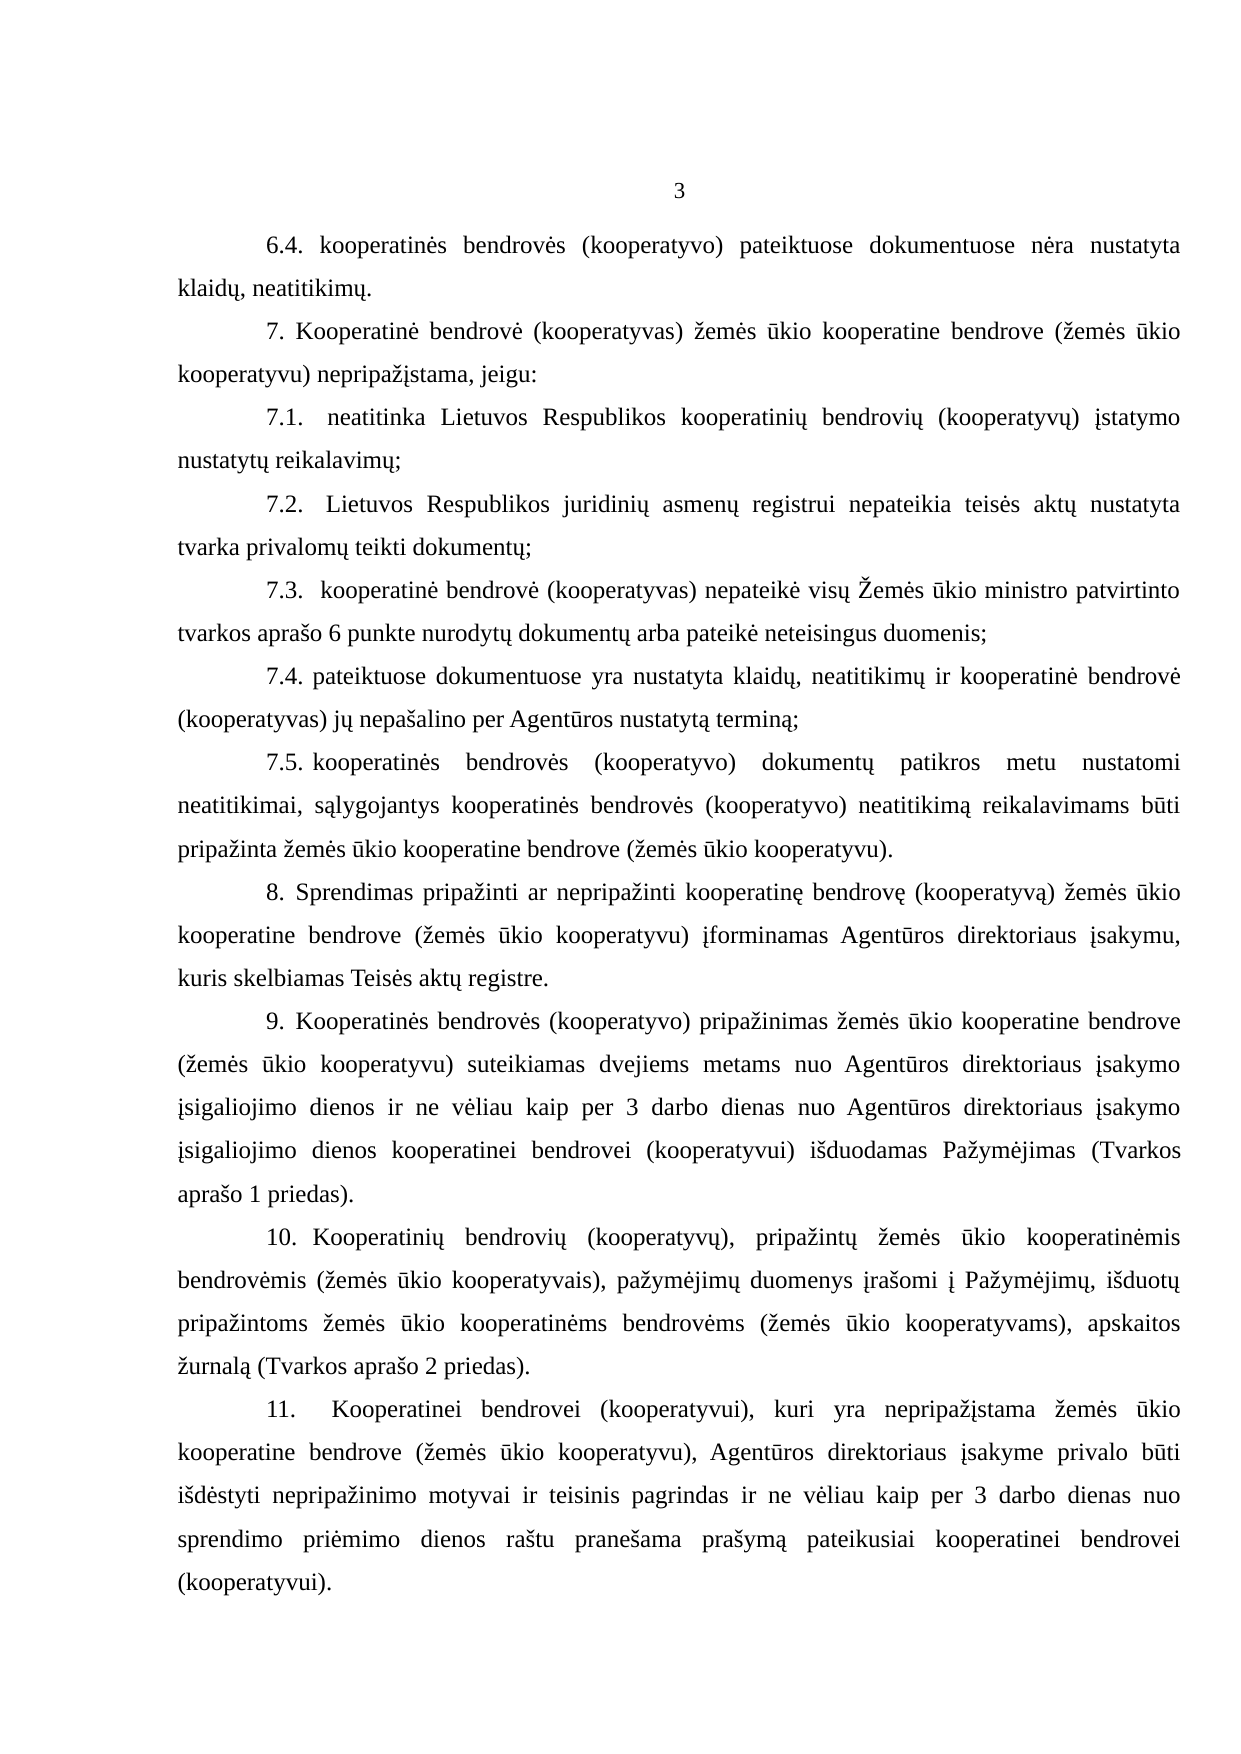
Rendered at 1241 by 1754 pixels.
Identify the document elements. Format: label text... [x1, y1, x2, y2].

text 7.5. kooperatinės bendrovės (kooperatyvo) dokumentų patikros metu nustatomi neatitikimai, sąlygojantys kooperatinės bendrovės (kooperatyvo) neatitikimą reikalavimams būti pripažinta žemės ūkio kooperatine bendrove (žemės ūkio kooperatyvu). [177, 747, 1181, 862]
text 7.4. pateiktuose dokumentuose yra nustatyta klaidų, neatitikimų ir kooperatinė bendrovė (kooperatyvas) jų nepašalino per Agentūros nustatytą terminą; [177, 661, 1181, 733]
text 7.2. Lietuvos Respublikos juridinių asmenų registrui nepateikia teisės aktų nustatyta tvarka privalomų teikti dokumentų; [177, 489, 1181, 561]
text 11. Kooperatinei bendrovei (kooperatyvui), kuri yra nepripažįstama žemės ūkio kooperatine bendrove (žemės ūkio kooperatyvu), Agentūros direktoriaus įsakyme privalo būti išdėstyti nepripažinimo motyvai ir teisinis pagrindas ir ne vėliau kaip per 3 darbo dienas nuo sprendimo priėmimo dienos raštu pranešama prašymą pateikusiai kooperatinei bendrovei (kooperatyvui). [177, 1394, 1181, 1596]
text 7.1. neatitinka Lietuvos Respublikos kooperatinių bendrovių (kooperatyvų) įstatymo nustatytų reikalavimų; [177, 402, 1181, 474]
text 9. Kooperatinės bendrovės (kooperatyvo) pripažinimas žemės ūkio kooperatine bendrove (žemės ūkio kooperatyvu) suteikiamas dvejiems metams nuo Agentūros direktoriaus įsakymo įsigaliojimo dienos ir ne vėliau kaip per 3 darbo dienas nuo Agentūros direktoriaus įsakymo įsigaliojimo dienos kooperatinei bendrovei (kooperatyvui) išduodamas Pažymėjimas (Tvarkos aprašo 1 priedas). [177, 1006, 1181, 1207]
text 7. Kooperatinė bendrovė (kooperatyvas) žemės ūkio kooperatine bendrove (žemės ūkio kooperatyvu) nepripažįstama, jeigu: [177, 316, 1181, 388]
text 7.3. kooperatinė bendrovė (kooperatyvas) nepateikė visų Žemės ūkio ministro patvirtinto tvarkos aprašo 6 punkte nurodytų dokumentų arba pateikė neteisingus duomenis; [177, 575, 1181, 647]
text 10. Kooperatinių bendrovių (kooperatyvų), pripažintų žemės ūkio kooperatinėmis bendrovėmis (žemės ūkio kooperatyvais), pažymėjimų duomenys įrašomi į Pažymėjimų, išduotų pripažintoms žemės ūkio kooperatinėms bendrovėms (žemės ūkio kooperatyvams), apskaitos žurnalą (Tvarkos aprašo 2 priedas). [177, 1222, 1181, 1380]
text 6.4. kooperatinės bendrovės (kooperatyvo) pateiktuose dokumentuose nėra nustatyta klaidų, neatitikimų. [177, 230, 1181, 302]
text 8. Sprendimas pripažinti ar nepripažinti kooperatinę bendrovę (kooperatyvą) žemės ūkio kooperatine bendrove (žemės ūkio kooperatyvu) įforminamas Agentūros direktoriaus įsakymu, kuris skelbiamas Teisės aktų registre. [177, 877, 1181, 992]
